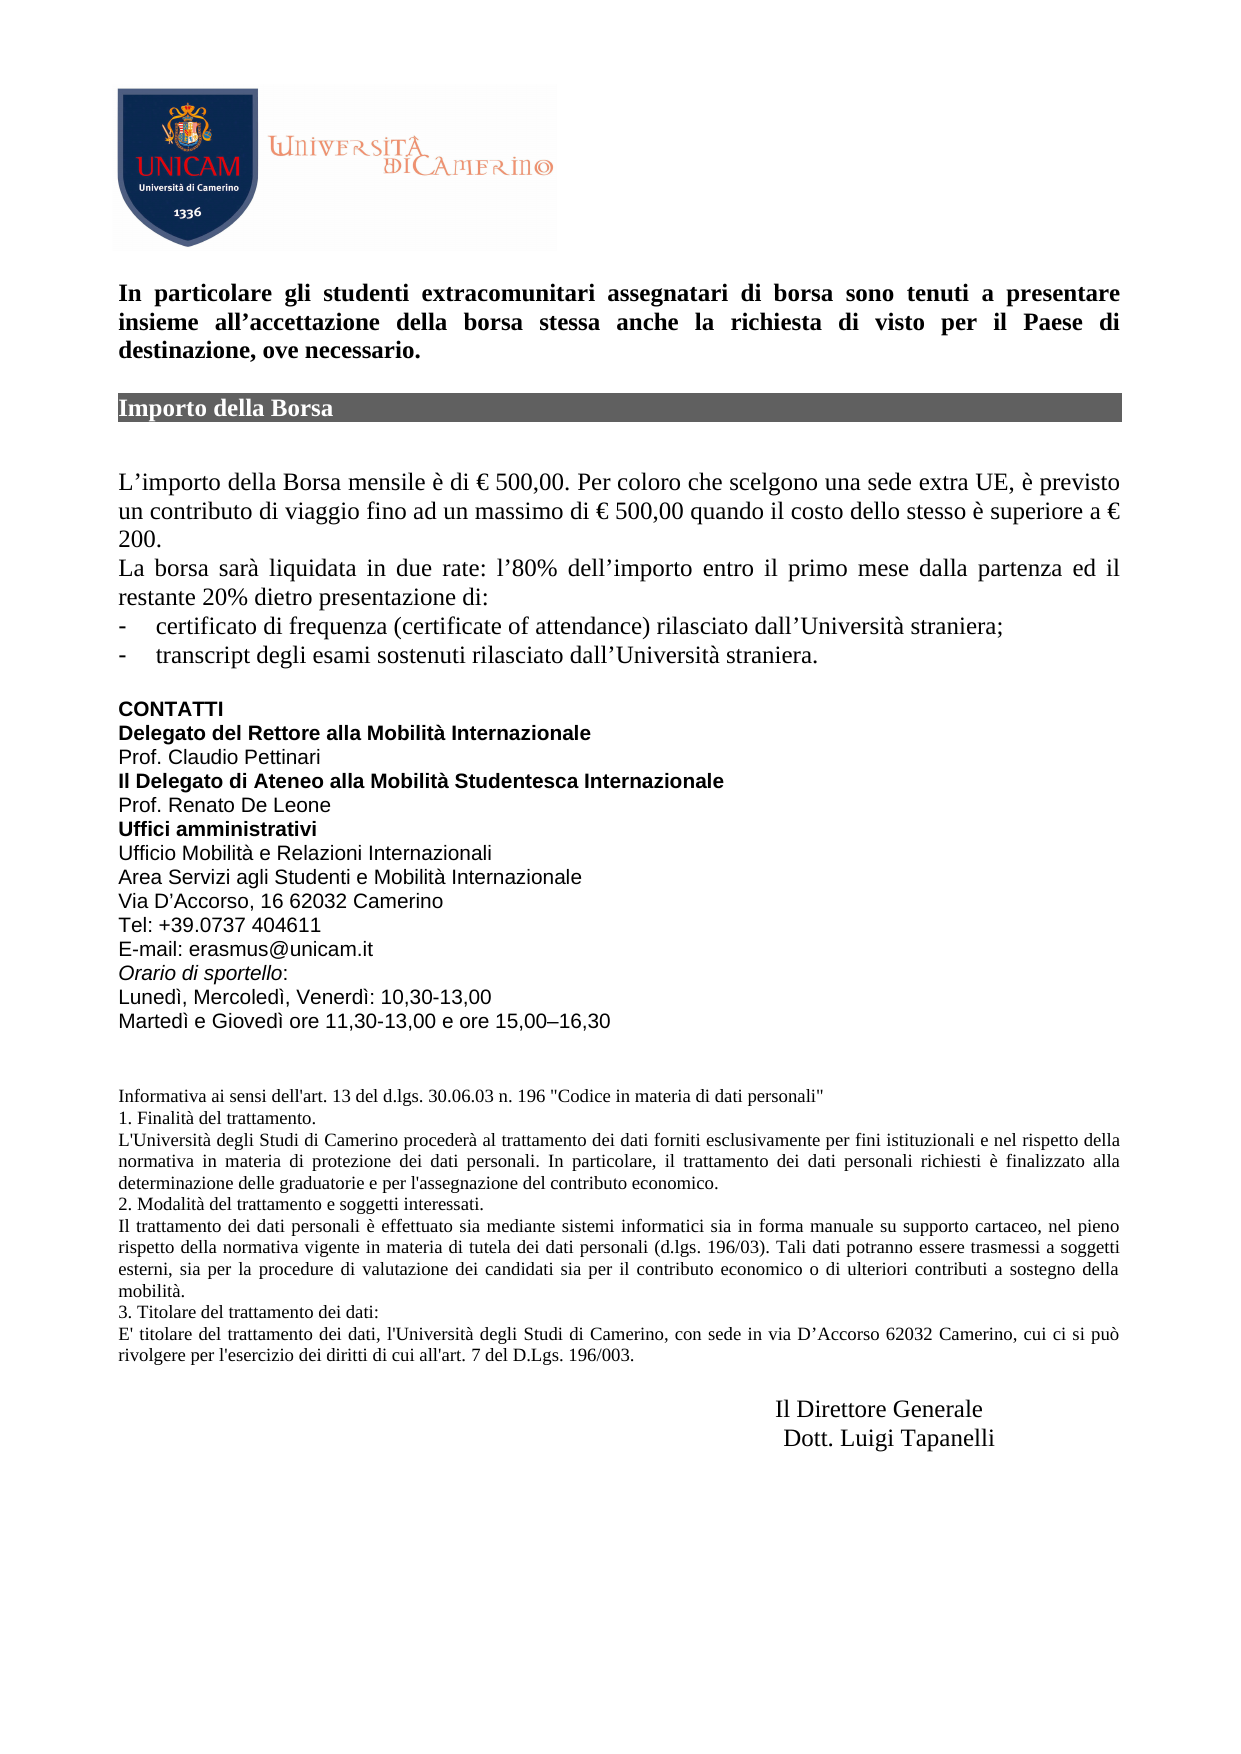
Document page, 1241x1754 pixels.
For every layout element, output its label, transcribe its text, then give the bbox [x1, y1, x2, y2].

text Dott. Luigi Tapanelli [118, 1423, 1122, 1452]
text CONTATTI [118, 697, 1122, 721]
text L’importo della Borsa mensile è di € 500,00. Per coloro che scelgono una sede extra UE, è previsto un contributo di viaggio fino ad un massimo di € 500,00 quando il costo dello stesso è superiore a € 200. [118, 467, 1122, 553]
text E' titolare del trattamento dei dati, l'Università degli Studi di Camerino, con sede in via D’Accorso 62032 Camerino, cui ci si può rivolgere per l'esercizio dei diritti di cui all'art. 7 del D.Lgs. 196/003. [118, 1323, 1122, 1366]
text Orario di sportello: [118, 961, 1122, 985]
text Il trattamento dei dati personali è effettuato sia mediante sistemi informatici sia in forma manuale su supporto cartaceo, nel pieno rispetto della normativa vigente in materia di tutela dei dati personali (d.lgs. 196/03). Tali dati potranno essere trasmessi a soggetti esterni, sia per la procedure di valutazione dei candidati sia per il contributo economico o di ulteriori contributi a sostegno della mobilità. [118, 1215, 1122, 1301]
list certificato di frequenza (certificate of attendance) rilasciato dall’Università straniera; [118, 611, 1122, 640]
text La borsa sarà liquidata in due rate: l’80% dell’importo entro il primo mese dalla partenza ed il restante 20% dietro presentazione di: [118, 553, 1122, 611]
text Uffici amministrativi [118, 817, 1122, 841]
text Lunedì, Mercoledì, Venerdì: 10,30-13,00 [118, 985, 1122, 1009]
subtitle Il Direttore Generale [192, 1394, 1122, 1423]
text Prof. Renato De Leone [118, 793, 1122, 817]
list transcript degli esami sostenuti rilasciato dall’Università straniera. [118, 640, 1122, 668]
text Il Delegato di Ateneo alla Mobilità Studentesca Internazionale [118, 769, 1122, 793]
text In particolare gli studenti extracomunitari assegnatari di borsa sono tenuti a presentare insieme all’accettazione della borsa stessa anche la richiesta di visto per il Paese di destinazione, ove necessario. [118, 278, 1122, 364]
text Tel: +39.0737 404611 [118, 913, 1122, 937]
text Informativa ai sensi dell'art. 13 del d.lgs. 30.06.03 n. 196 "Codice in materia di dati personali" [118, 1085, 1122, 1107]
text E-mail: erasmus@unicam.it [118, 937, 1122, 961]
text 2. Modalità del trattamento e soggetti interessati. [118, 1193, 1122, 1215]
text Martedì e Giovedì ore 11,30-13,00 e ore 15,00–16,30 [118, 1009, 1122, 1033]
subtitle Importo della Borsa [118, 393, 1122, 422]
text Delegato del Rettore alla Mobilità Internazionale [118, 721, 1122, 745]
text Via D’Accorso, 16 62032 Camerino [118, 889, 1122, 913]
text Area Servizi agli Studenti e Mobilità Internazionale [118, 865, 1122, 889]
text 1. Finalità del trattamento. [118, 1107, 1122, 1128]
text 3. Titolare del trattamento dei dati: [118, 1301, 1122, 1323]
text L'Università degli Studi di Camerino procederà al trattamento dei dati forniti esclusivamente per fini istituzionali e nel rispetto della normativa in materia di protezione dei dati personali. In particolare, il trattamento dei dati personali richiesti è finalizzato alla determinazione delle graduatorie e per l'assegnazione del contributo economico. [118, 1128, 1122, 1193]
text Ufficio Mobilità e Relazioni Internazionali [118, 841, 1122, 865]
text Prof. Claudio Pettinari [118, 745, 1122, 769]
